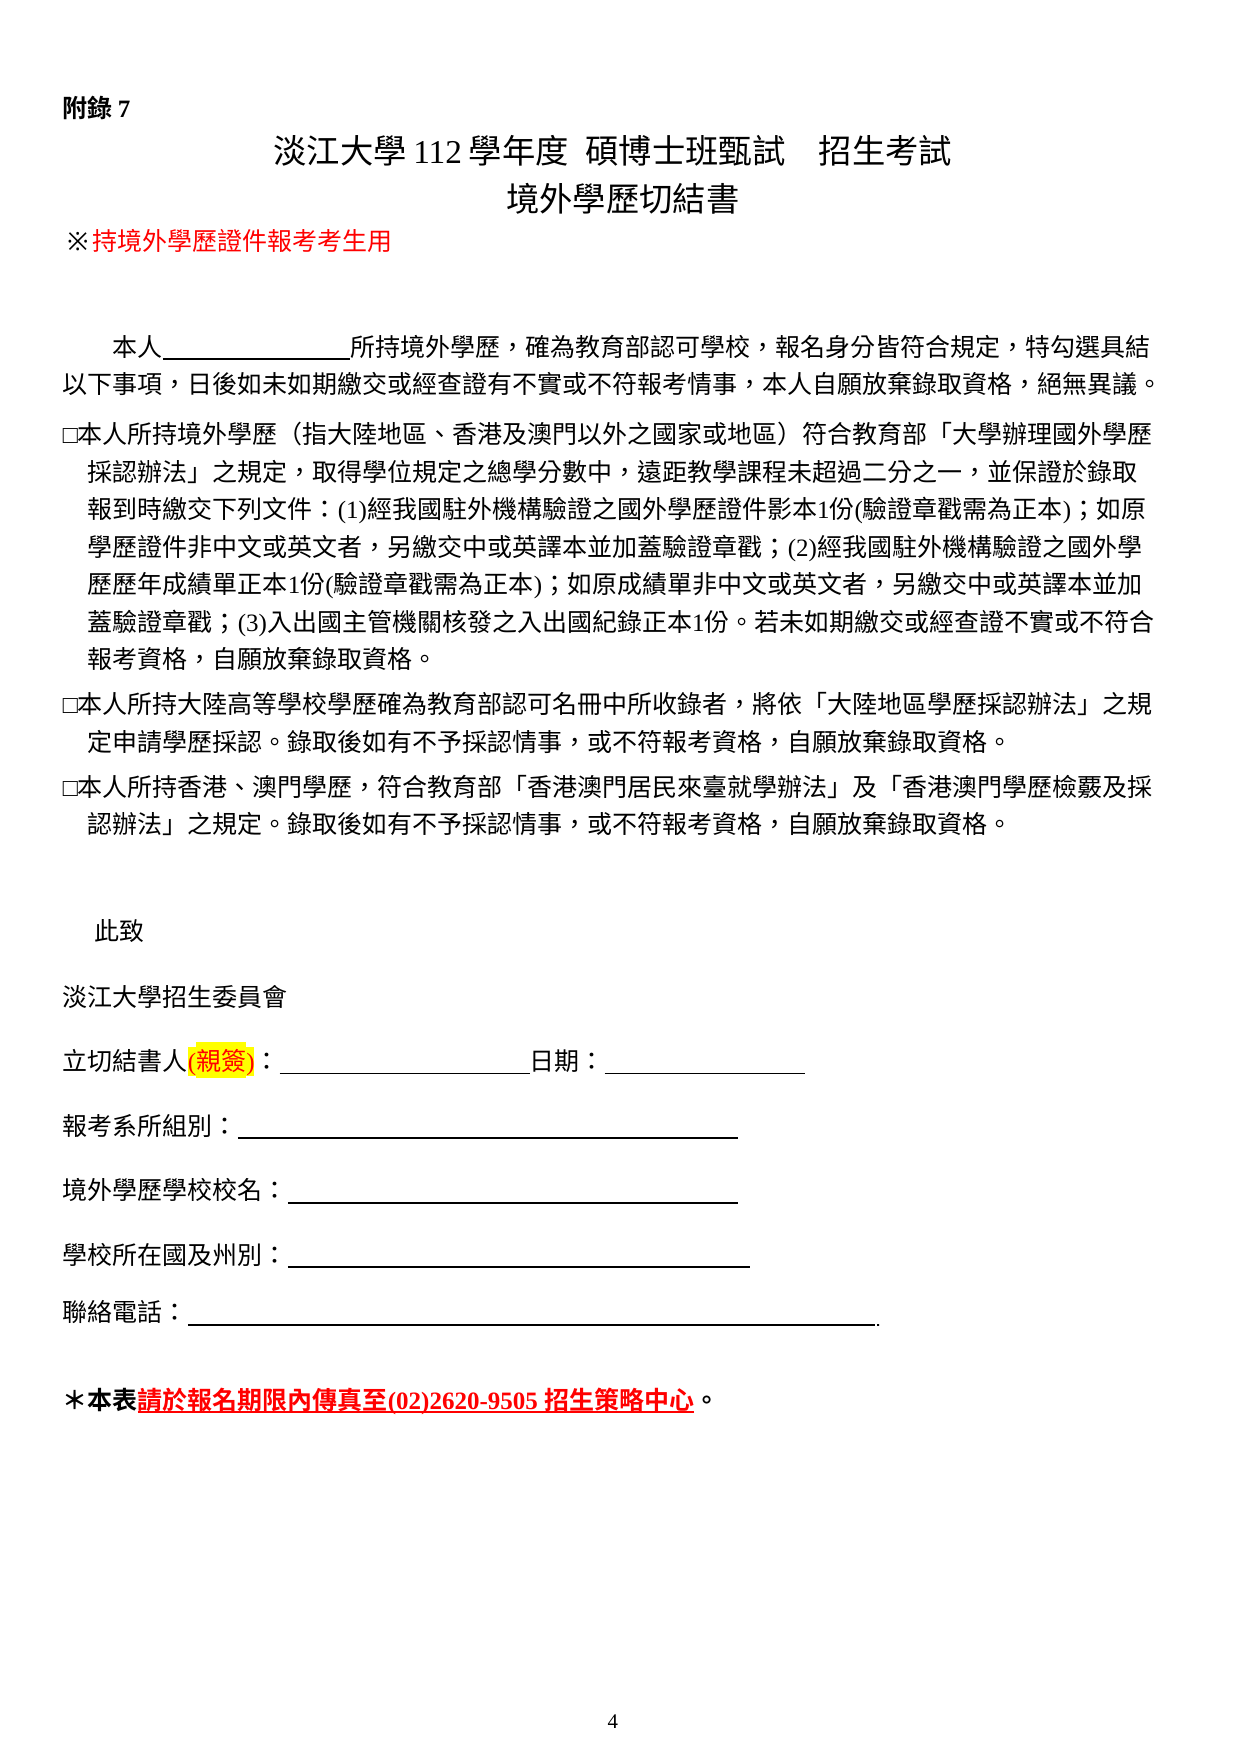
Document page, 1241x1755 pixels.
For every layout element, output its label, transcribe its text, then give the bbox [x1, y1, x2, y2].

text 淡江大學招生委員會 [63, 961, 1162, 1013]
text 聯絡電話： [63, 1277, 1162, 1329]
text 境外學歷學校校名： [63, 1155, 1162, 1207]
text 立切結書人(親簽)： 日期： [63, 1026, 1162, 1078]
text 境外學歷切結書 [63, 173, 1162, 221]
text □本人所持大陸高等學校學歷確為教育部認可名冊中所收錄者，將依「大陸地區學歷採認辦法」之規定申請學歷採認。錄取後如有不予採認情事，或不符報考資格，自願放棄錄取資格。 [63, 683, 1162, 758]
text 此致 [63, 907, 1162, 949]
text □本人所持香港、澳門學歷，符合教育部「香港澳門居民來臺就學辦法」及「香港澳門學歷檢覈及採認辦法」之規定。錄取後如有不予採認情事，或不符報考資格，自願放棄錄取資格。 [63, 766, 1162, 841]
text 學校所在國及州別： [63, 1219, 1162, 1272]
text 報考系所組別： [63, 1090, 1162, 1142]
text 本人 所持境外學歷，確為教育部認可學校，報名身分皆符合規定，特勾選具結以下事項，日後如未如期繳交或經查證有不實或不符報考情事，本人自願放棄錄取資格，絕無異議。 [63, 326, 1162, 401]
text ＊本表請於報名期限內傳真至(02)2620-9505 招生策略中心。 [63, 1379, 1162, 1416]
subtitle 淡江大學112學年度 碩博士班甄試 招生考試 [63, 125, 1162, 173]
text ※持境外學歷證件報考考生用 [63, 221, 1162, 258]
text □本人所持境外學歷（指大陸地區、香港及澳門以外之國家或地區）符合教育部「大學辦理國外學歷採認辦法」之規定，取得學位規定之總學分數中，遠距教學課程未超過二分之一，並保證於錄取報到時繳交下列文件：(1)經我國駐外機構驗證之國外學歷證件影本1份(驗證章戳需為正本)；如原學歷證件非中文或英文者，另繳交中或英譯本並加蓋驗證章戳；(2)經我國駐外機構驗證之國外學歷歷年成績單正本1份(驗證章戳需為正本)；如原成績單非中文或英文者，另繳交中或英譯本並加蓋驗證章戳；(3)入出國主管機關核發之入出國紀錄正本1份。若未如期繳交或經查證不實或不符合報考資格，自願放棄錄取資格。 [63, 413, 1162, 676]
subtitle 附錄7 [63, 88, 1162, 125]
